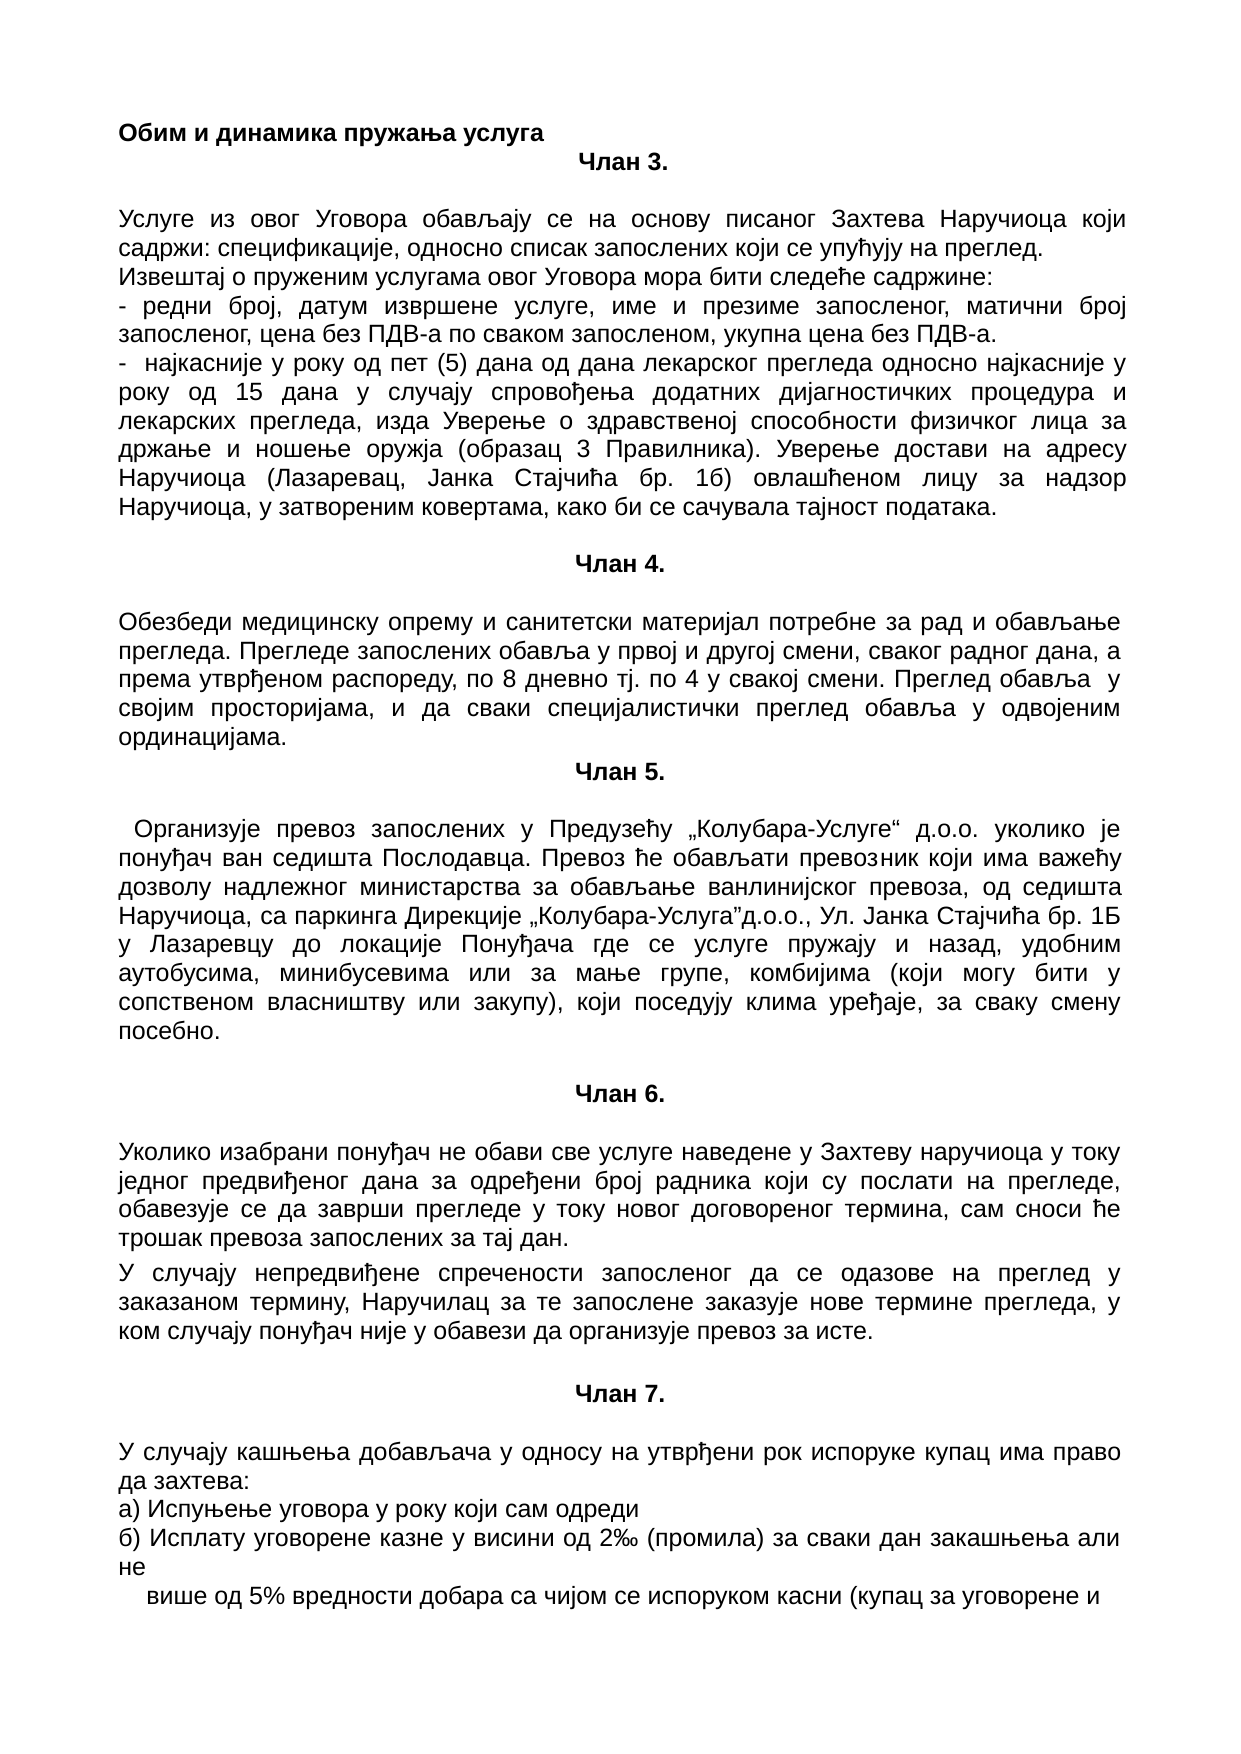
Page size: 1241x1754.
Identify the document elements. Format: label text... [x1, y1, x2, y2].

text више од 5% вредности добара са чијом се испоруком касни (купац за уговорене и [118, 1581, 1122, 1609]
text б) Исплату уговорене казне у висини од 2‰ (промила) за сваки дан закашњења али не [118, 1523, 1122, 1581]
text Обим и динамика пружања услуга [118, 118, 1128, 147]
text Члан 7. [118, 1379, 1122, 1408]
text - најкасније у року од пет (5) дана од дана лекарског прегледа односно најкасније у року од 15 дана у случају спровођења додатних дијагностичких процедура и лекарских прегледа, изда Уверење о здравственој способности физичког лица за држање и ношење оружја (образац 3 Правилника). Уверење достави на адресу Наручиоца (Лазаревац, Јанка Стајчића бр. 1б) овлашћеном лицу за надзор Наручиоца, у затвореним ковертама, како би се сачувала тајност података. [118, 348, 1128, 521]
text а) Испуњење уговора у року који сам одреди [118, 1494, 1122, 1523]
text У случају кашњења добављача у односу на утврђени рок испоруке купац има право да захтева: [118, 1437, 1122, 1494]
text Обезбеди медицинску опрему и санитетски материјал потребне за рад и обављање прегледа. Прегледе запослених обавља у првој и другој смени, сваког радног дана, а према утврђеном распореду, по 8 дневно тј. по 4 у свакој смени. Преглед обавља у својим просторијама, и да сваки специјалистички преглед обавља у одвојеним ординацијама. [118, 607, 1122, 751]
text Организује превоз запослених у Предузећу „Колубара-Услуге“ д.о.о. уколико је понуђач ван седишта Послодавца. Превоз ће обављати превоз­ник који има важећу дозволу надлежног министарства за обављање ванлинијског превоза, од седишта Наручиоца, са паркинга Дирекције „Колубара-Услуга”д.о.о., Ул. Јанка Стајчића бр. 1Б у Ла­заревцу до локације Понуђача где се услуге пружају и назад, удобним аутобусима, минибусевима или за мање групе, комбијима (који могу бити у сопственом власништву или закупу), који поседују клима уређаје, за сваку смену посебно. [118, 814, 1122, 1044]
text Члан 5. [118, 757, 1122, 786]
text Члан 4. [118, 549, 1122, 578]
text Извештај о пруженим услугама овог Уговора мора бити следеће садржине: [118, 262, 1128, 291]
text - редни број, датум извршене услуге, име и презиме запосленог, матични број запосленог, цена без ПДВ-а по сваком запосленом, укупна цена без ПДВ-а. [118, 291, 1128, 348]
text Члан 6. [118, 1079, 1122, 1108]
text Уколико изабрани понуђач не обави све услуге наведене у Захтеву наручиоца у току једног предвиђеног дана за одређени број радника који су послати на прегледе, обавезује се да заврши прегледе у току новог договореног термина, сам сноси ће трошак превоза запослених за тај дан. [118, 1137, 1122, 1252]
text Члан 3. [118, 147, 1128, 176]
text Услуге из овог Уговора обављају се на основу писаног Захтева Наручиоца који садржи: спецификације, односно списак запослених који се упућују на преглед. [118, 204, 1128, 262]
text У случају непредвиђене спречености запосленог да се одазове на преглед у заказаном термину, Наручилац за те запослене заказује нове термине прегледа, у ком случају понуђач није у обавези да организује превоз за исте. [118, 1258, 1122, 1344]
